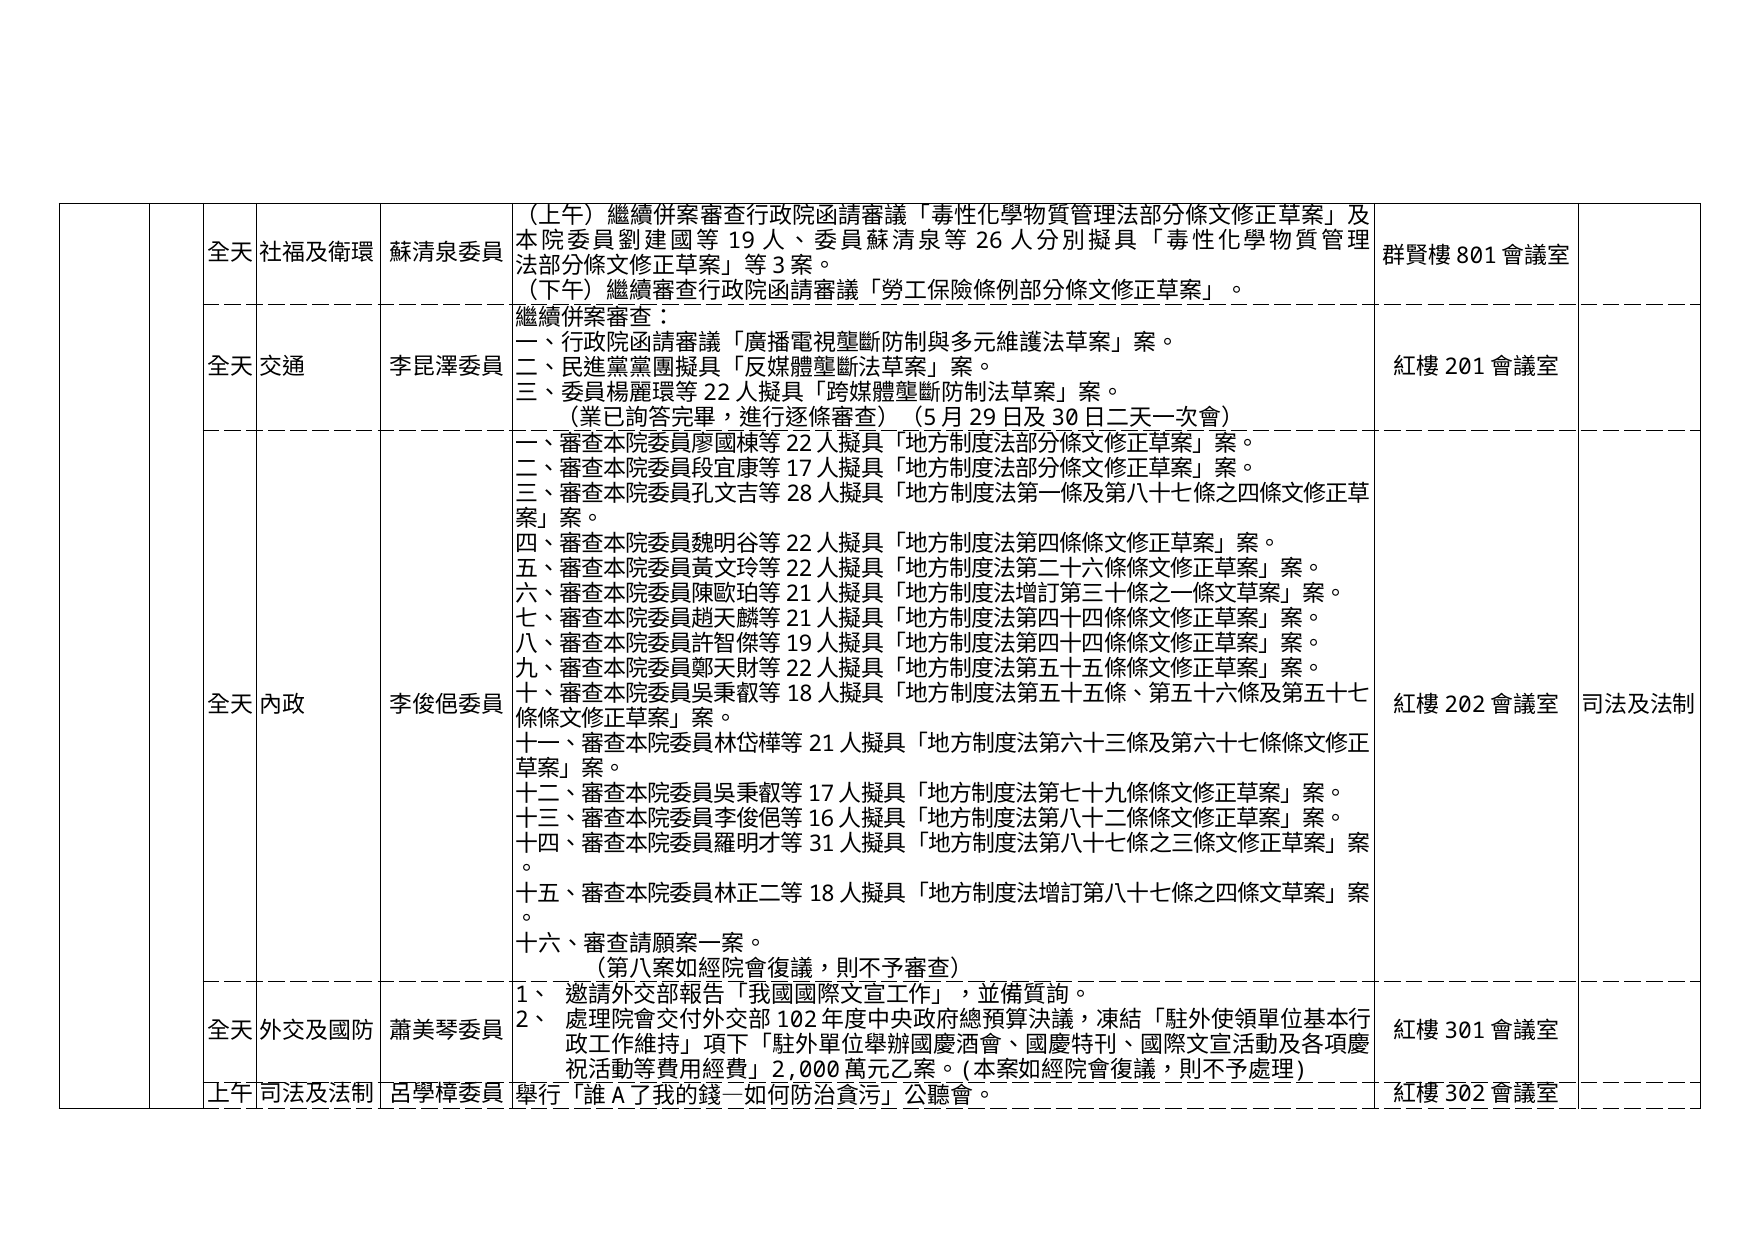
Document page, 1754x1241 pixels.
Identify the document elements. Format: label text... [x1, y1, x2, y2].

table_header [1579, 204, 1700, 304]
table_cell 交通 [257, 304, 380, 430]
table_cell 外交及國防 [257, 981, 380, 1082]
table_header [150, 204, 203, 1108]
table_cell 李昆澤委員 [381, 304, 512, 430]
table_cell 上午 [204, 1082, 256, 1108]
table_cell 舉行「誰A了我的錢—如何防治貪污」公聽會。 [513, 1082, 1374, 1108]
table_cell 邀請外交部報告「我國國際文宣工作」，並備質詢。 處理院會交付外交部102年度中央政府總預算決議，凍結「駐外使領單位基本行政工作維持」項下「駐外單位舉辦國慶酒會、國慶特刊、國際文宣活動及各項慶祝活動等費用經費」2,000萬元乙案。(本案如經院會復議，則不予處理) [513, 981, 1374, 1082]
table_cell 內政 [257, 430, 380, 981]
table_header 社福及衛環 [257, 204, 380, 304]
table_cell 一、審查本院委員廖國棟等22人擬具「地方制度法部分條文修正草案」案。 二、審查本院委員段宜康等17人擬具「地方制度法部分條文修正草案」案。 三、審查本院委員孔文吉等28人擬具「地方制度法第一條及第八十七條之四條文修正草 案」案。 四、審查本院委員魏明谷等22人擬具「地方制度法第四條條文修正草案」案。 五、審查本院委員黃文玲等22人擬具「地方制度法第二十六條條文修正草案」案。 六、審查本院委員陳歐珀等21人擬具「地方制度法增訂第三十條之一條文草案」案。 七、審查本院委員趙天麟等21人擬具「地方制度法第四十四條條文修正草案」案。 八、審查本院委員許智傑等19人擬具「地方制度法第四十四條條文修正草案」案。 九、審查本院委員鄭天財等22人擬具「地方制度法第五十五條條文修正草案」案。 十、審查本院委員吳秉叡等18人擬具「地方制度法第五十五條、第五十六條及第五十七 條條文修正草案」案。 十一、審查本院委員林岱樺等21人擬具「地方制度法第六十三條及第六十七條條文修正 草案」案。 十二、審查本院委員吳秉叡等17人擬具「地方制度法第七十九條條文修正草案」案。 十三、審查本院委員李俊俋等16人擬具「地方制度法第八十二條條文修正草案」案。 十四、審查本院委員羅明才等31人擬具「地方制度法第八十七條之三條文修正草案」案。 十五、審查本院委員林正二等18人擬具「地方制度法增訂第八十七條之四條文草案」案。 十六、審查請願案一案。 （第八案如經院會復議，則不予審查） [513, 430, 1374, 981]
table_cell 全天 [204, 981, 256, 1082]
table_header 全天 [204, 204, 256, 304]
table_cell 司法及法制 [1579, 430, 1700, 981]
table_cell 紅樓202會議室 [1375, 430, 1578, 981]
table_cell 李俊俋委員 [381, 430, 512, 981]
table_header 群賢樓801會議室 [1375, 204, 1578, 304]
table_cell [1579, 981, 1700, 1082]
table_cell [1579, 1082, 1700, 1108]
table_cell 司法及法制 [257, 1082, 380, 1108]
table_cell [1579, 304, 1700, 430]
table_cell 紅樓301會議室 [1375, 981, 1578, 1082]
table_cell 蕭美琴委員 [381, 981, 512, 1082]
table_cell 全天 [204, 430, 256, 981]
table_header （上午）繼續併案審查行政院函請審議「毒性化學物質管理法部分條文修正草案」及 本院委員劉建國等19人、委員蘇清泉等26人分別擬具「毒性化學物質管理 法部分條文修正草案」等3案。 （下午）繼續審查行政院函請審議「勞工保險條例部分條文修正草案」。 [513, 204, 1374, 304]
table_header [60, 204, 149, 1108]
table_header 蘇清泉委員 [381, 204, 512, 304]
table_cell 紅樓302會議室 [1375, 1082, 1578, 1108]
table_cell 紅樓201會議室 [1375, 304, 1578, 430]
table_cell 繼續併案審查： 一、行政院函請審議「廣播電視壟斷防制與多元維護法草案」案。 二、民進黨黨團擬具「反媒體壟斷法草案」案。 三、委員楊麗環等22人擬具「跨媒體壟斷防制法草案」案。 （業已詢答完畢，進行逐條審查）（5月29日及30日二天一次會） [513, 304, 1374, 430]
table_cell 全天 [204, 304, 256, 430]
table_cell 呂學樟委員 [381, 1082, 512, 1108]
